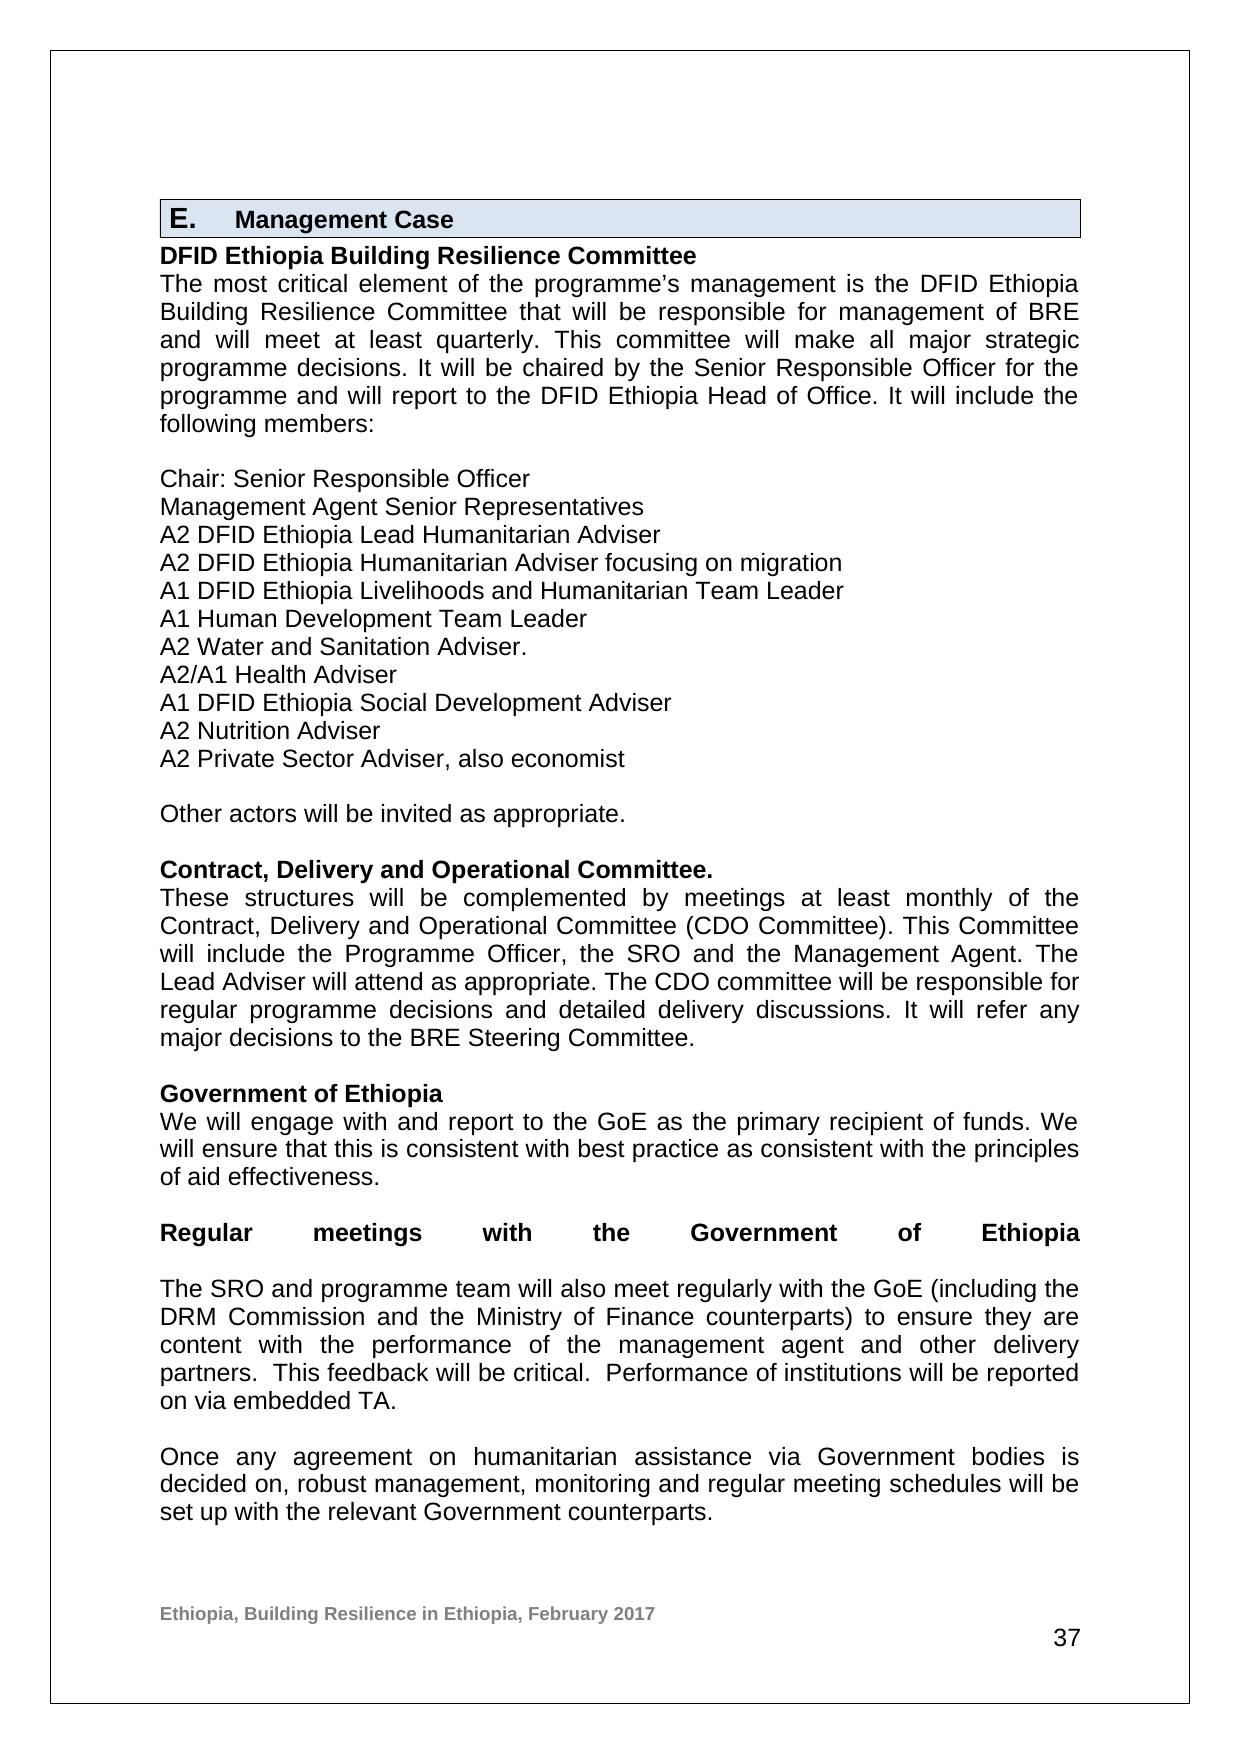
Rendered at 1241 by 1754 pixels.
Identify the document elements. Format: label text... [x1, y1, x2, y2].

text A1 DFID Ethiopia Livelihoods and Humanitarian Team Leader [159, 577, 1081, 605]
text A2 DFID Ethiopia Humanitarian Adviser focusing on migration [159, 549, 1081, 577]
text Once any agreement on humanitarian assistance via Government bodies is decided on, robust management, monitoring and regular meeting schedules will be set up with the relevant Government counterparts. [159, 1442, 1081, 1526]
text Regular meetings with the Government of Ethiopia The SRO and programme team will also meet regularly with the GoE (including the DRM Commission and the Ministry of Finance counterparts) to ensure they are content with the performance of the management agent and other delivery partners. This feedback will be critical. Performance of institutions will be reported on via embedded TA. [159, 1219, 1081, 1414]
text Other actors will be invited as appropriate. [159, 800, 1081, 828]
text DFID Ethiopia Building Resilience Committee [159, 242, 1081, 270]
text A2 Private Sector Adviser, also economist [159, 744, 1081, 772]
text A2 Water and Sanitation Adviser. [159, 633, 1081, 661]
text The most critical element of the programme’s management is the DFID Ethiopia Building Resilience Committee that will be responsible for management of BRE and will meet at least quarterly. This committee will make all major strategic programme decisions. It will be chaired by the Senior Responsible Officer for the programme and will report to the DFID Ethiopia Head of Office. It will include the following members: [159, 270, 1081, 437]
list Management Case [161, 200, 1080, 237]
text We will engage with and report to the GoE as the primary recipient of funds. We will ensure that this is consistent with best practice as consistent with the principles of aid effectiveness. [159, 1107, 1081, 1191]
text These structures will be complemented by meetings at least monthly of the Contract, Delivery and Operational Committee (CDO Committee). This Committee will include the Programme Officer, the SRO and the Management Agent. The Lead Adviser will attend as appropriate. The CDO committee will be responsible for regular programme decisions and detailed delivery discussions. It will refer any major decisions to the BRE Steering Committee. [159, 884, 1081, 1052]
text Government of Ethiopia [159, 1079, 1081, 1107]
text A2/A1 Health Adviser [159, 661, 1081, 689]
text Chair: Senior Responsible Officer [159, 465, 1081, 493]
text A2 Nutrition Adviser [159, 717, 1081, 744]
text Contract, Delivery and Operational Committee. [159, 856, 1081, 884]
text Management Agent Senior Representatives [159, 493, 1081, 521]
text A2 DFID Ethiopia Lead Humanitarian Adviser [159, 521, 1081, 549]
text A1 Human Development Team Leader [159, 605, 1081, 633]
text A1 DFID Ethiopia Social Development Adviser [159, 689, 1081, 717]
